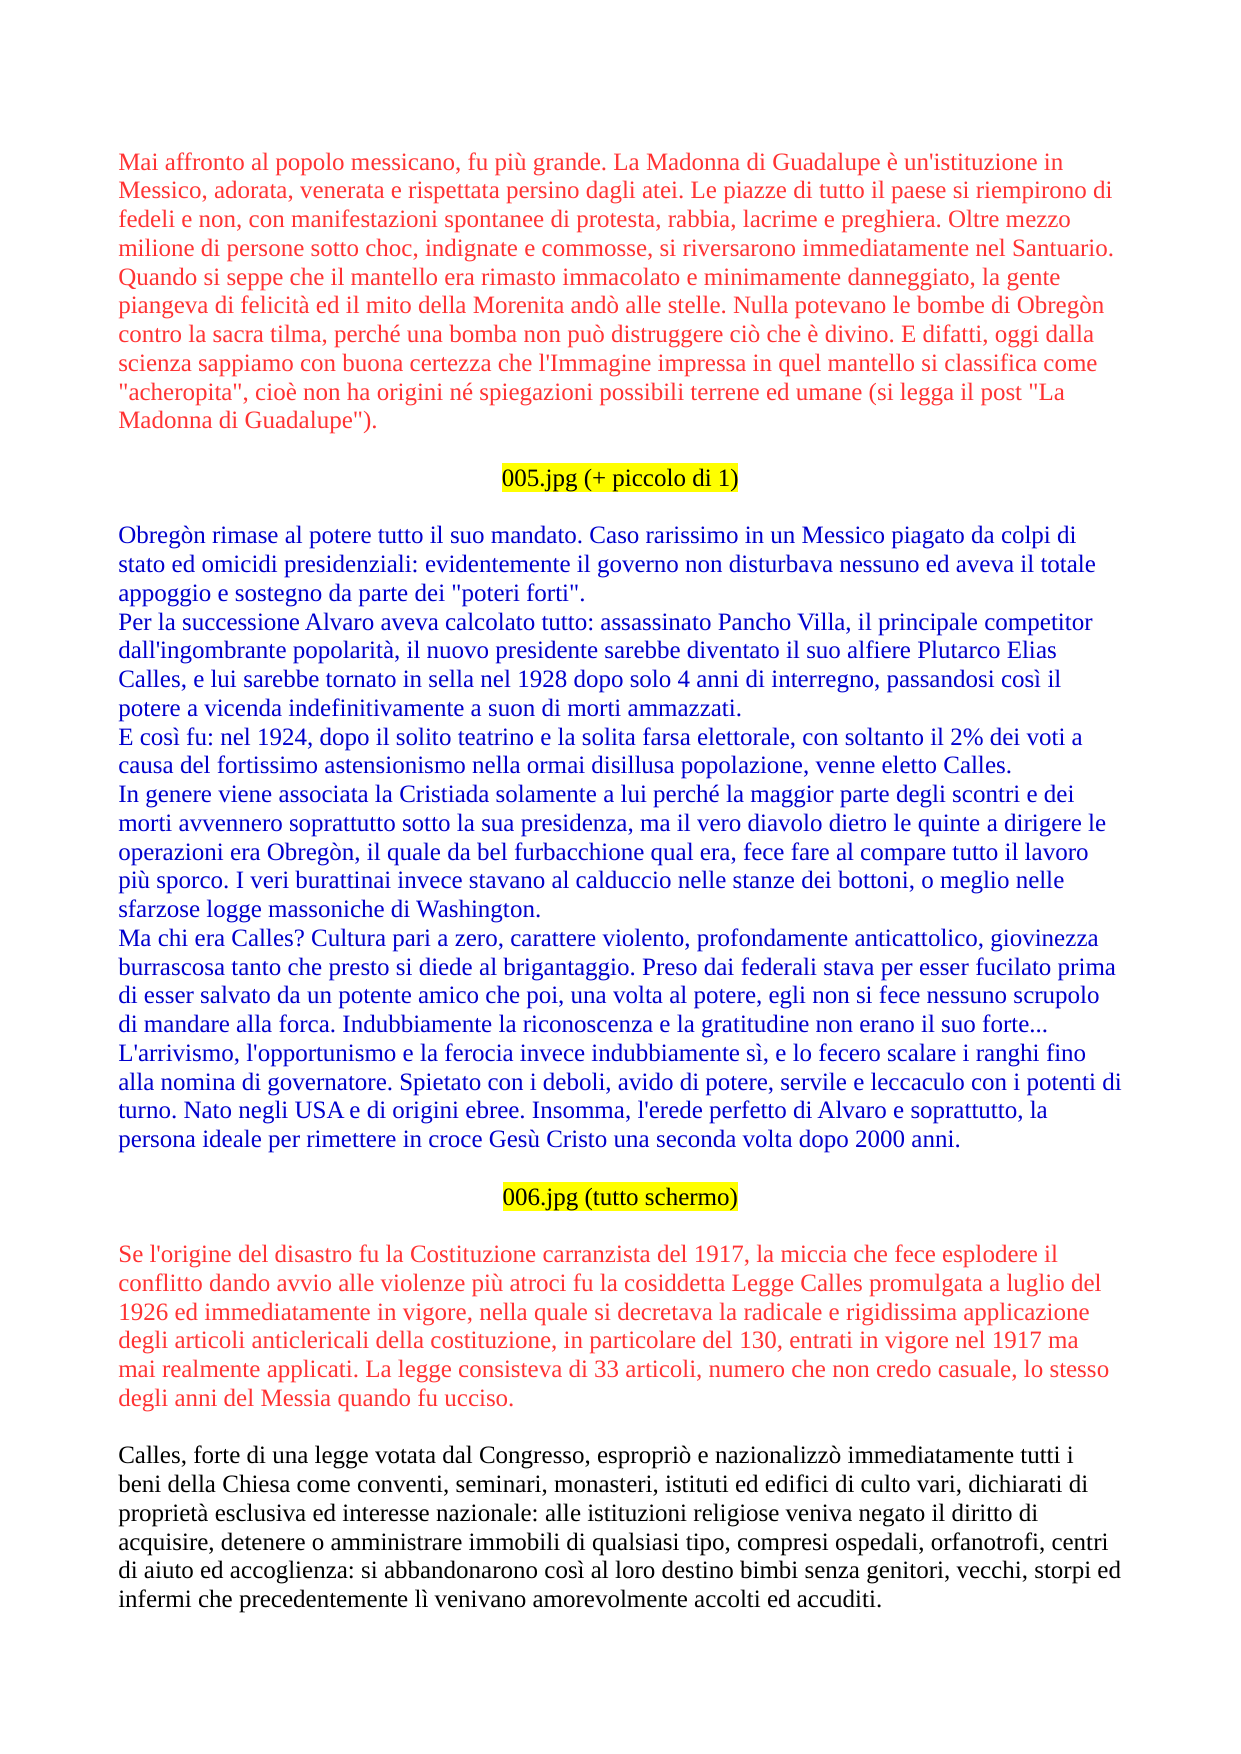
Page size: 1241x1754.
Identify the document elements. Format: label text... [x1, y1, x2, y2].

text Ma chi era Calles? Cultura pari a zero, carattere violento, profondamente anticattolico, giovinezza burrascosa tanto che presto si diede al brigantaggio. Preso dai federali stava per esser fucilato prima di esser salvato da un potente amico che poi, una volta al potere, egli non si fece nessuno scrupolo di mandare alla forca. Indubbiamente la riconoscenza e la gratitudine non erano il suo forte... L'arrivismo, l'opportunismo e la ferocia invece indubbiamente sì, e lo fecero scalare i ranghi fino alla nomina di governatore. Spietato con i deboli, avido di potere, servile e leccaculo con i potenti di turno. Nato negli USA e di origini ebree. Insomma, l'erede perfetto di Alvaro e soprattutto, la persona ideale per rimettere in croce Gesù Cristo una seconda volta dopo 2000 anni. [118, 923, 1122, 1153]
text Quando si seppe che il mantello era rimasto immacolato e minimamente danneggiato, la gente piangeva di felicità ed il mito della Morenita andò alle stelle. Nulla potevano le bombe di Obregòn contro la sacra tilma, perché una bomba non può distruggere ciò che è divino. E difatti, oggi dalla scienza sappiamo con buona certezza che l'Immagine impressa in quel mantello si classifica come "acheropita", cioè non ha origini né spiegazioni possibili terrene ed umane (si legga il post "La Madonna di Guadalupe"). [118, 262, 1122, 434]
text Calles, forte di una legge votata dal Congresso, espropriò e nazionalizzò immediatamente tutti i beni della Chiesa come conventi, seminari, monasteri, istituti ed edifici di culto vari, dichiarati di proprietà esclusiva ed interesse nazionale: alle istituzioni religiose veniva negato il diritto di acquisire, detenere o amministrare immobili di qualsiasi tipo, compresi ospedali, orfanotrofi, centri di aiuto ed accoglienza: si abbandonarono così al loro destino bimbi senza genitori, vecchi, storpi ed infermi che precedentemente lì venivano amorevolmente accolti ed accuditi. [118, 1441, 1122, 1613]
text 005.jpg (+ piccolo di 1) [118, 463, 1122, 492]
text Per la successione Alvaro aveva calcolato tutto: assassinato Pancho Villa, il principale competitor dall'ingombrante popolarità, il nuovo presidente sarebbe diventato il suo alfiere Plutarco Elias Calles, e lui sarebbe tornato in sella nel 1928 dopo solo 4 anni di interregno, passandosi così il potere a vicenda indefinitivamente a suon di morti ammazzati. [118, 607, 1122, 722]
text 006.jpg (tutto schermo) [118, 1182, 1122, 1211]
text Obregòn rimase al potere tutto il suo mandato. Caso rarissimo in un Messico piagato da colpi di stato ed omicidi presidenziali: evidentemente il governo non disturbava nessuno ed aveva il totale appoggio e sostegno da parte dei "poteri forti". [118, 521, 1122, 607]
text In genere viene associata la Cristiada solamente a lui perché la maggior parte degli scontri e dei morti avvennero soprattutto sotto la sua presidenza, ma il vero diavolo dietro le quinte a dirigere le operazioni era Obregòn, il quale da bel furbacchione qual era, fece fare al compare tutto il lavoro più sporco. I veri burattinai invece stavano al calduccio nelle stanze dei bottoni, o meglio nelle sfarzose logge massoniche di Washington. [118, 779, 1122, 923]
text Se l'origine del disastro fu la Costituzione carranzista del 1917, la miccia che fece esplodere il conflitto dando avvio alle violenze più atroci fu la cosiddetta Legge Calles promulgata a luglio del 1926 ed immediatamente in vigore, nella quale si decretava la radicale e rigidissima applicazione degli articoli anticlericali della costituzione, in particolare del 130, entrati in vigore nel 1917 ma mai realmente applicati. La legge consisteva di 33 articoli, numero che non credo casuale, lo stesso degli anni del Messia quando fu ucciso. [118, 1239, 1122, 1412]
text E così fu: nel 1924, dopo il solito teatrino e la solita farsa elettorale, con soltanto il 2% dei voti a causa del fortissimo astensionismo nella ormai disillusa popolazione, venne eletto Calles. [118, 722, 1122, 779]
text Mai affronto al popolo messicano, fu più grande. La Madonna di Guadalupe è un'istituzione in Messico, adorata, venerata e rispettata persino dagli atei. Le piazze di tutto il paese si riempirono di fedeli e non, con manifestazioni spontanee di protesta, rabbia, lacrime e preghiera. Oltre mezzo milione di persone sotto choc, indignate e commosse, si riversarono immediatamente nel Santuario. [118, 147, 1122, 262]
